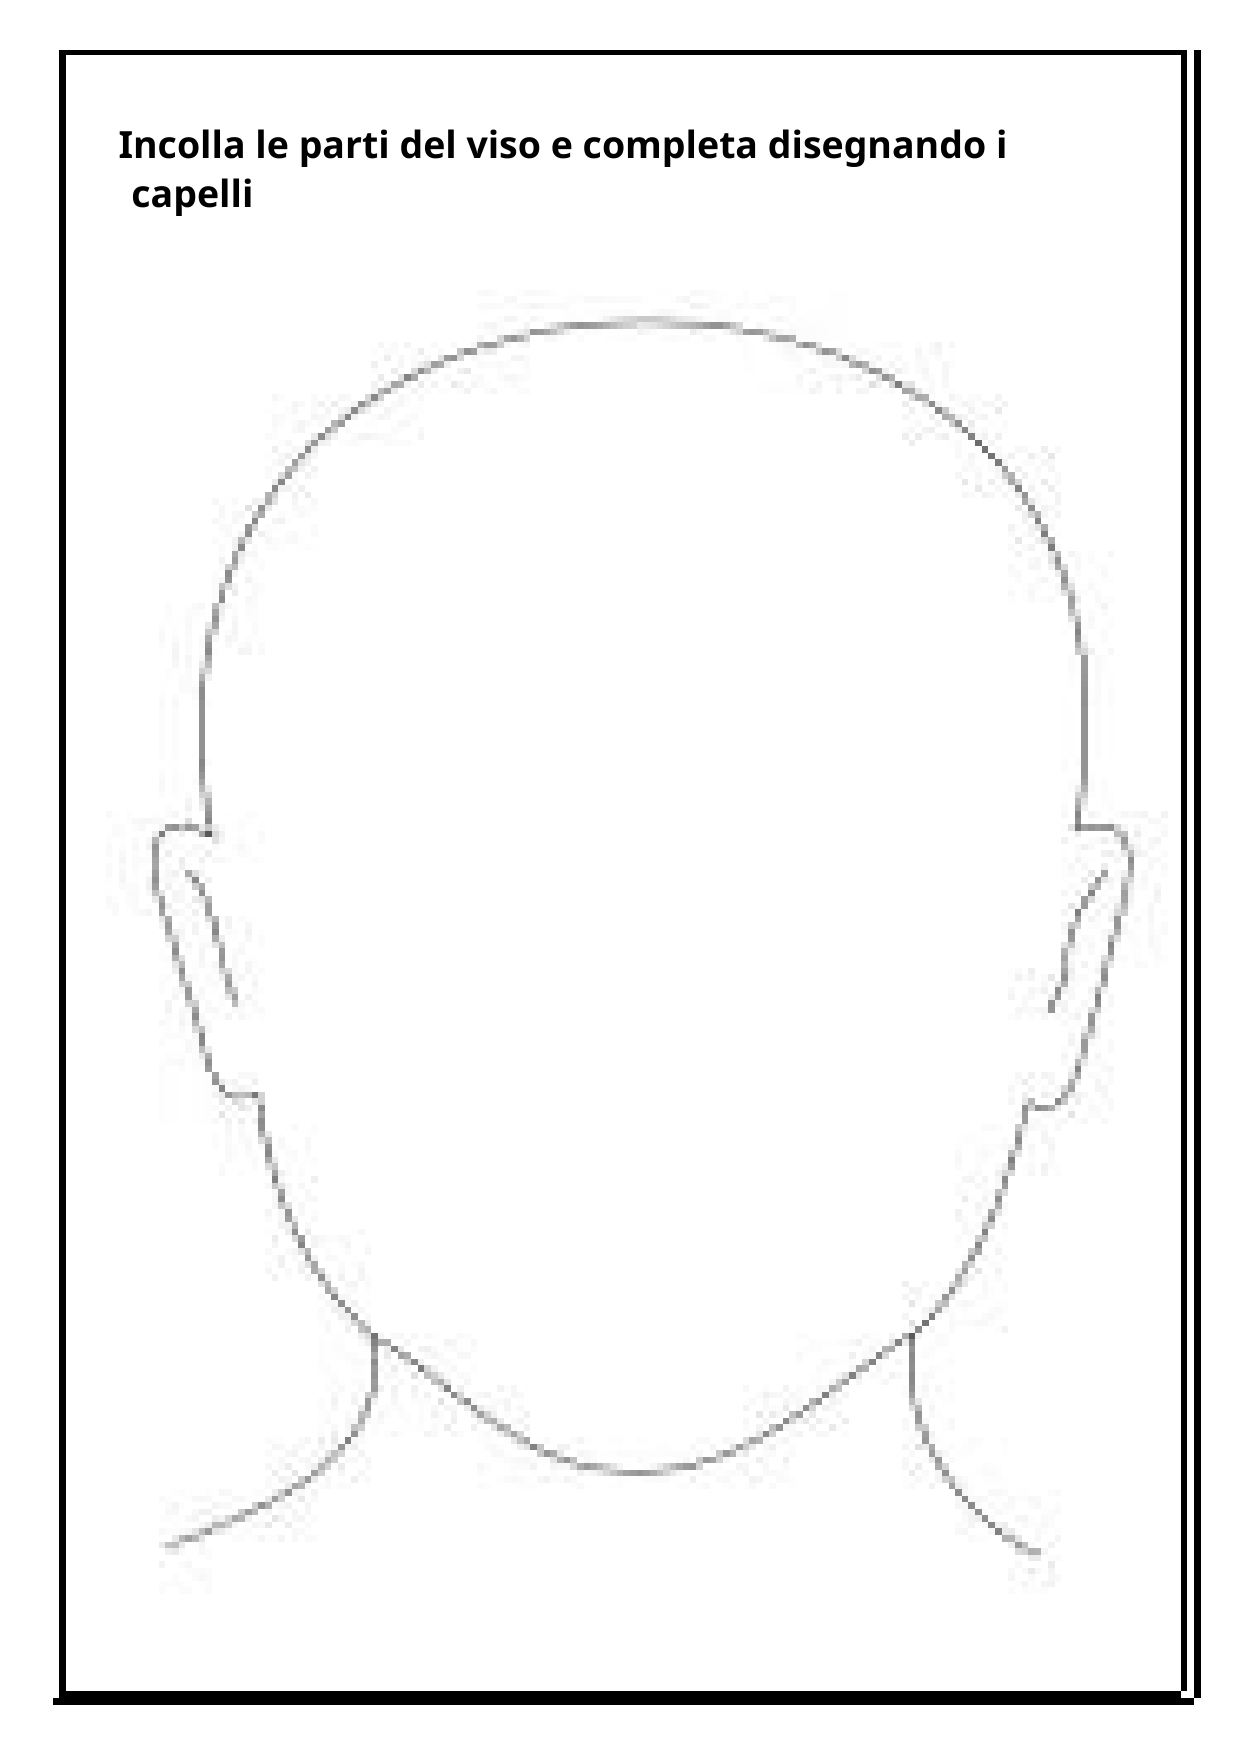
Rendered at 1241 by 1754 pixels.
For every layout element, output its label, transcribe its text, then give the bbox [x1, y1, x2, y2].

text Incolla le parti del viso e completa disegnando i capelli [118, 118, 1100, 218]
